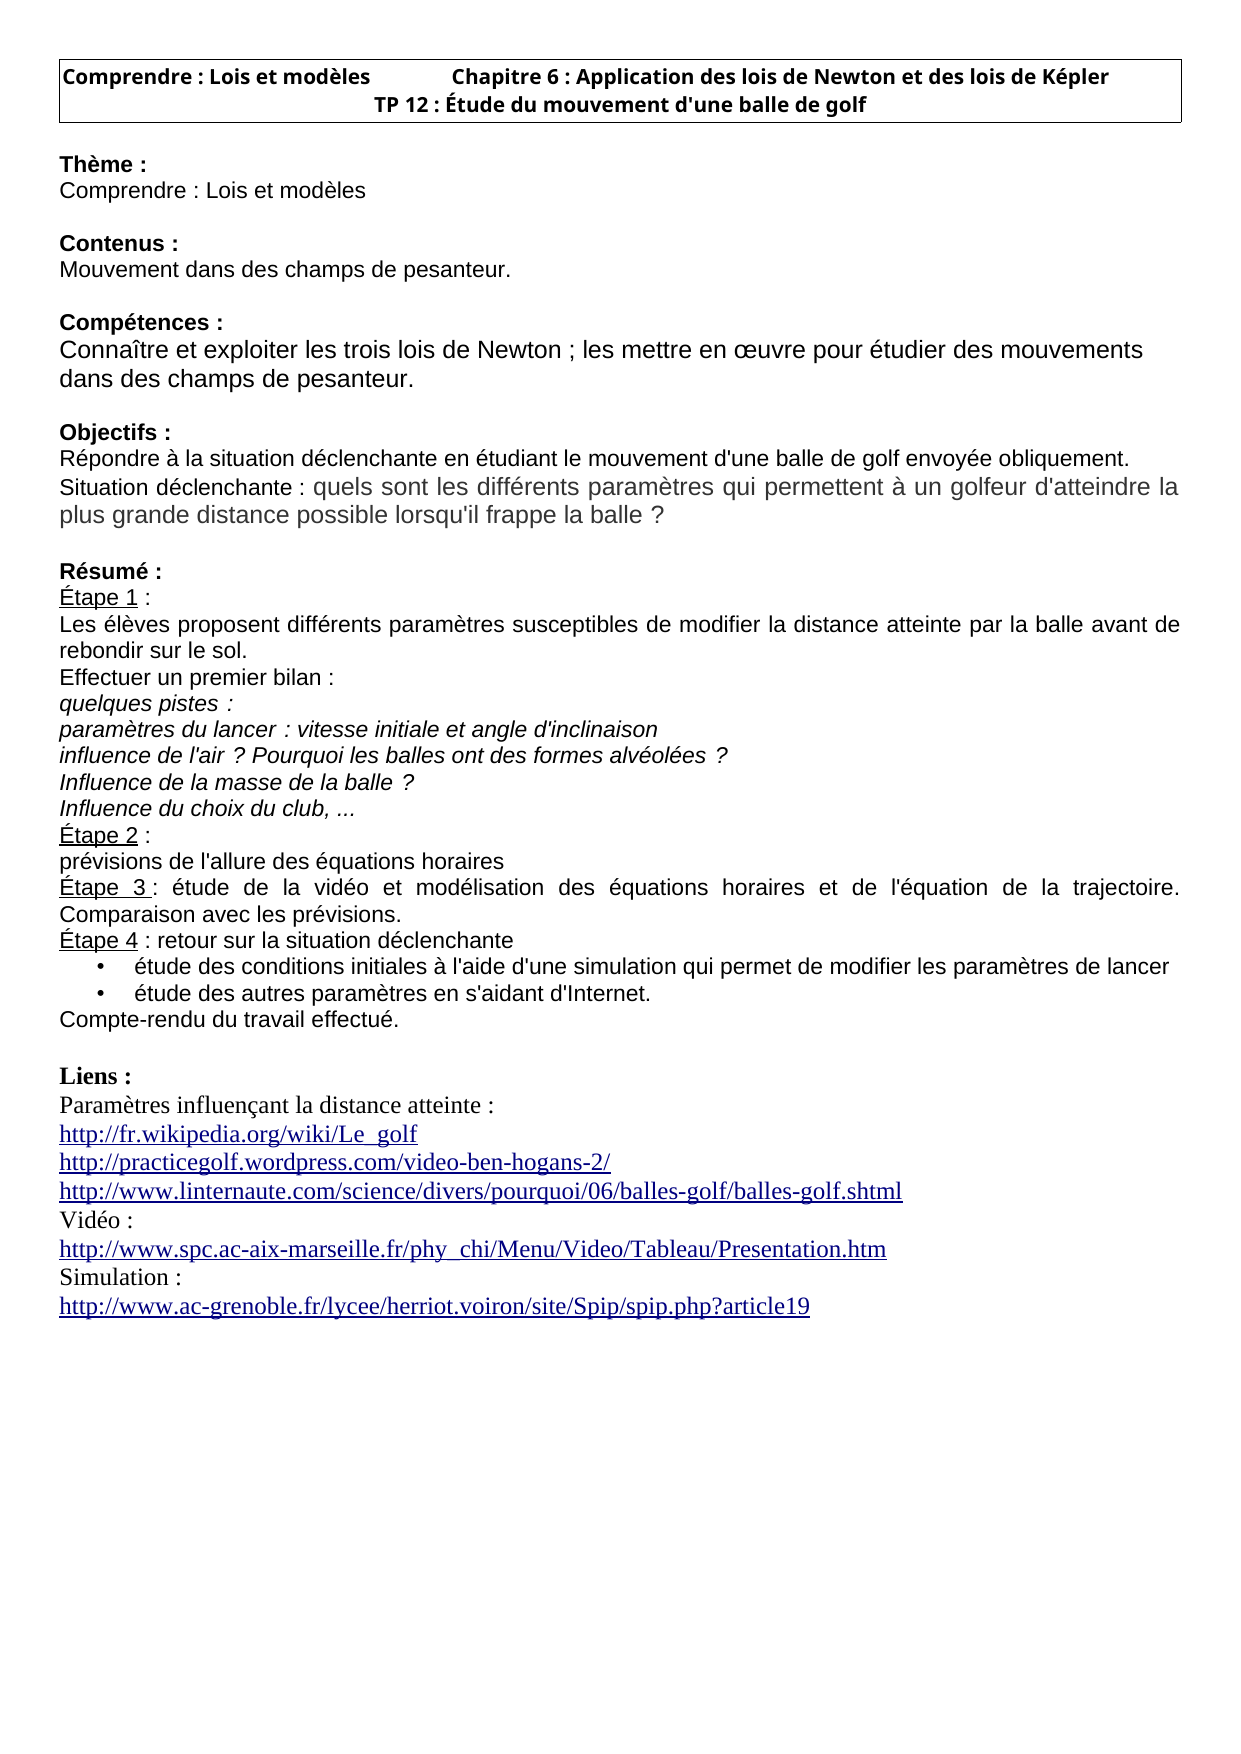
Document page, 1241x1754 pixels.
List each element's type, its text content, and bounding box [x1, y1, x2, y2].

list étude des conditions initiales à l'aide d'une simulation qui permet de modifier les paramètres de lancer [97, 953, 1181, 980]
text Compte-rendu du travail effectué. [59, 1006, 1181, 1032]
text Mouvement dans des champs de pesanteur. [59, 256, 1181, 282]
text Influence de la masse de la balle ? [59, 769, 1181, 795]
text http://practicegolf.wordpress.com/video-ben-hogans-2/ [59, 1147, 1181, 1176]
text Étape 1 : [59, 584, 1181, 611]
text Répondre à la situation déclenchante en étudiant le mouvement d'une balle de golf envoyée obliquement. [59, 445, 1181, 472]
text prévisions de l'allure des équations horaires [59, 848, 1181, 874]
text Objectifs : [59, 419, 1181, 445]
text TP 12 : Étude du mouvement d'une balle de golf [60, 87, 1181, 122]
text Compétences : [59, 309, 1181, 335]
text Paramètres influençant la distance atteinte : [59, 1090, 1181, 1119]
text Résumé : [59, 558, 1181, 584]
text Contenus : [59, 230, 1181, 256]
text Liens : [59, 1061, 1181, 1090]
text http://www.linternaute.com/science/divers/pourquoi/06/balles-golf/balles-golf.shtml [59, 1176, 1181, 1205]
text influence de l'air ? Pourquoi les balles ont des formes alvéolées ? [59, 742, 1181, 769]
text Vidéo : [59, 1205, 1181, 1234]
text quelques pistes : [59, 690, 1181, 716]
text Étape 4 : retour sur la situation déclenchante [59, 927, 1181, 953]
list étude des autres paramètres en s'aidant d'Internet. [97, 980, 1181, 1006]
text Connaître et exploiter les trois lois de Newton ; les mettre en œuvre pour étudier des mouvements dans des champs de pesanteur. [59, 335, 1181, 393]
text Situation déclenchante : quels sont les différents paramètres qui permettent à un golfeur d'atteindre la plus grande distance possible lorsqu'il frappe la balle ? [59, 472, 1181, 529]
text Comprendre : Lois et modèles [59, 177, 1181, 203]
text http://fr.wikipedia.org/wiki/Le_golf [59, 1119, 1181, 1147]
text Thème : [59, 151, 1181, 177]
text Étape 3 : étude de la vidéo et modélisation des équations horaires et de l'équation de la trajectoire. Comparaison avec les prévisions. [59, 874, 1181, 927]
text Simulation : [59, 1262, 1181, 1291]
text http://www.spc.ac-aix-marseille.fr/phy_chi/Menu/Video/Tableau/Presentation.htm [59, 1234, 1181, 1262]
text Comprendre : Lois et modèles Chapitre 6 : Application des lois de Newton et des lois de Képler [60, 60, 1181, 87]
text Effectuer un premier bilan : [59, 663, 1181, 690]
text http://www.ac-grenoble.fr/lycee/herriot.voiron/site/Spip/spip.php?article19 [59, 1291, 1181, 1320]
text Les élèves proposent différents paramètres susceptibles de modifier la distance atteinte par la balle avant de rebondir sur le sol. [59, 611, 1181, 663]
text paramètres du lancer : vitesse initiale et angle d'inclinaison [59, 716, 1181, 742]
text Étape 2 : [59, 822, 1181, 848]
text Influence du choix du club, ... [59, 795, 1181, 822]
